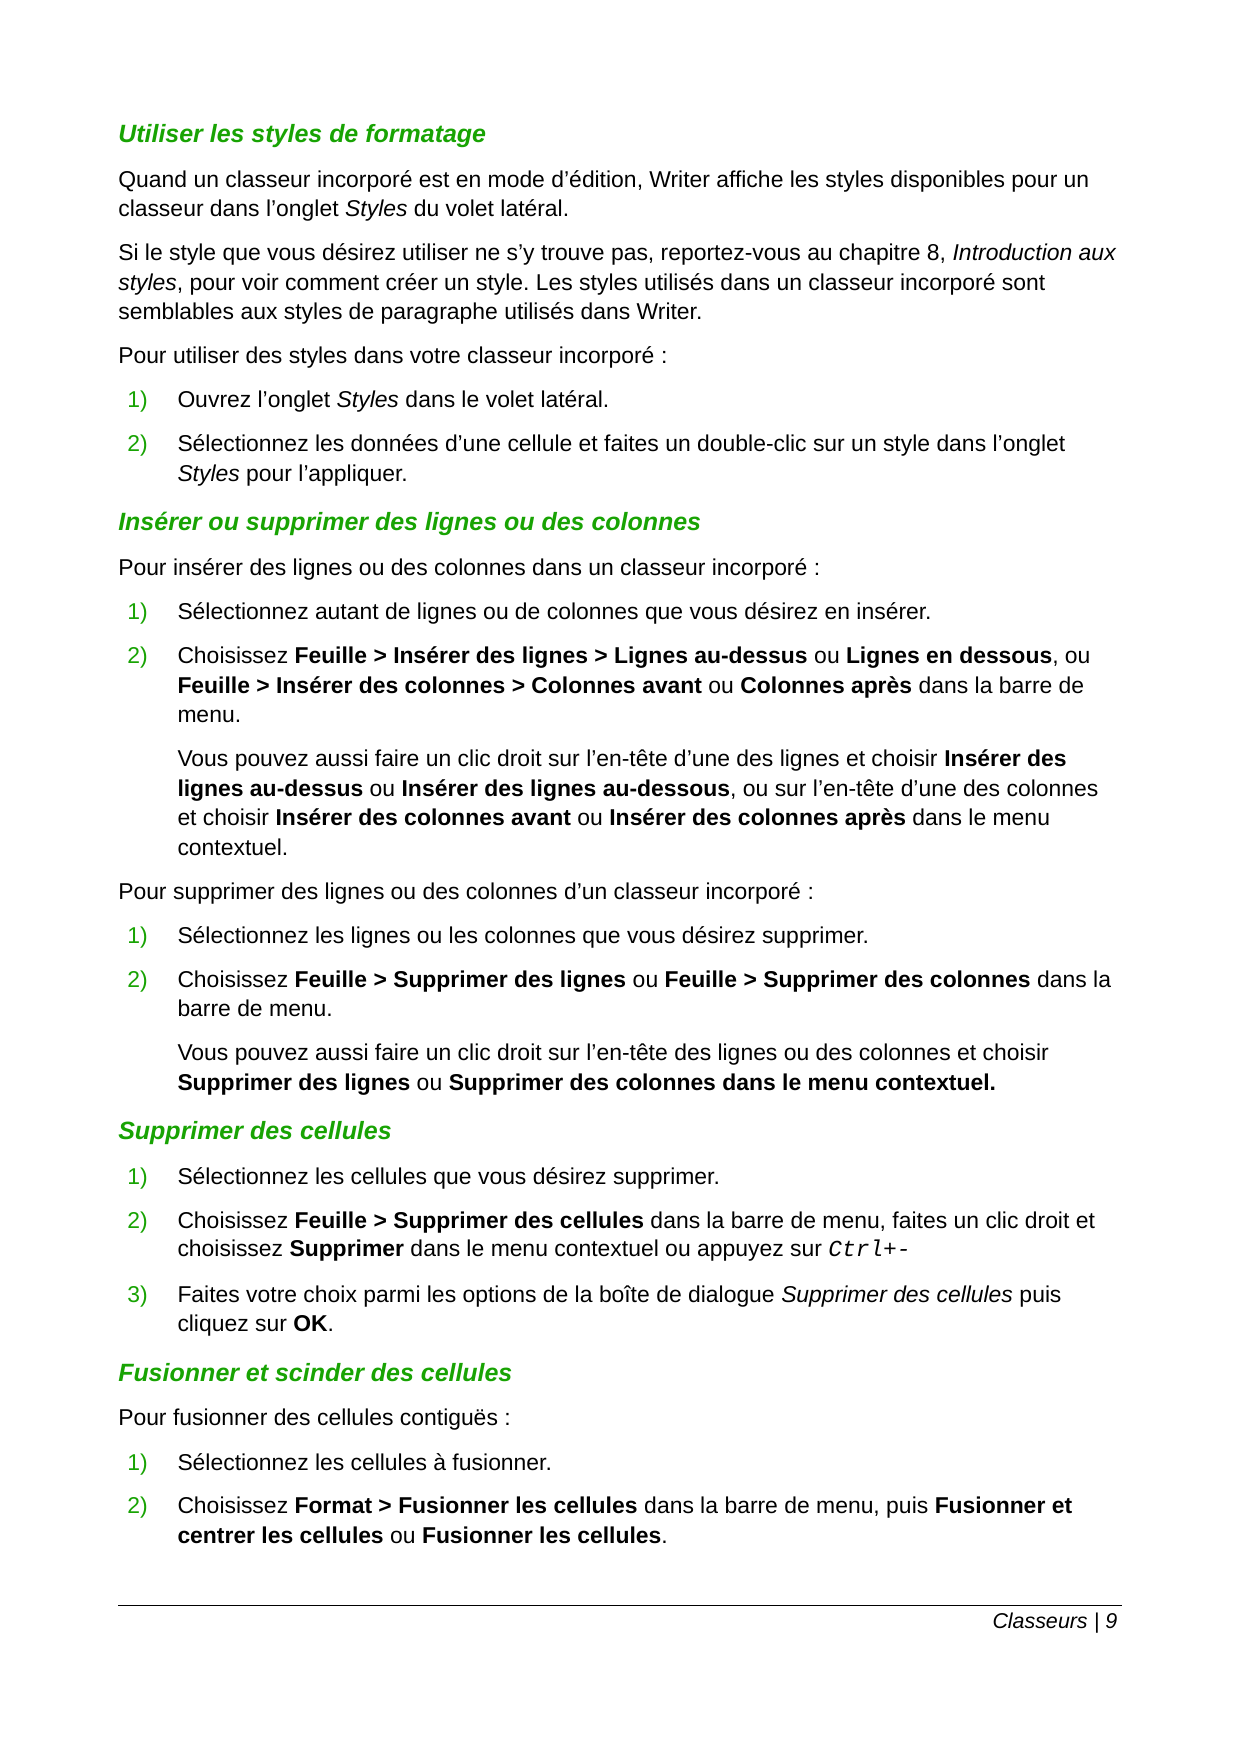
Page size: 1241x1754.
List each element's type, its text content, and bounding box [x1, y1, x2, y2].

subtitle Fusionner et scinder des cellules [118, 1357, 1122, 1386]
list Sélectionnez les données d’une cellule et faites un double-clic sur un style dans l’onglet Styles pour l’appliquer. [148, 427, 1122, 486]
list Vous pouvez aussi faire un clic droit sur l’en-tête des lignes ou des colonnes et choisir Supprimer des lignes ou Supprimer des colonnes dans le menu contextuel. [148, 1036, 1122, 1095]
list Choisissez Feuille > Supprimer des lignes ou Feuille > Supprimer des colonnes dans la barre de menu. [148, 963, 1122, 1022]
text Quand un classeur incorporé est en mode d’édition, Writer affiche les styles disponibles pour un classeur dans l’onglet Styles du volet latéral. [118, 162, 1122, 221]
subtitle Insérer ou supprimer des lignes ou des colonnes [118, 507, 1122, 536]
list Vous pouvez aussi faire un clic droit sur l’en-tête d’une des lignes et choisir Insérer des lignes au-dessus ou Insérer des lignes au-dessous, ou sur l’en-tête d’une des colonnes et choisir Insérer des colonnes avant ou Insérer des colonnes après dans le menu contextuel. [148, 742, 1122, 860]
list Sélectionnez les cellules que vous désirez supprimer. [148, 1160, 1122, 1189]
text Pour insérer des lignes ou des colonnes dans un classeur incorporé : [118, 551, 1122, 580]
text Pour utiliser des styles dans votre classeur incorporé : [118, 339, 1122, 368]
list Choisissez Feuille > Supprimer des cellules dans la barre de menu, faites un clic droit et choisissez Supprimer dans le menu contextuel ou appuyez sur Ctrl+- [148, 1204, 1122, 1263]
subtitle Supprimer des cellules [118, 1116, 1122, 1145]
list Ouvrez l’onglet Styles dans le volet latéral. [148, 383, 1122, 412]
list Choisissez Feuille > Insérer des lignes > Lignes au-dessus ou Lignes en dessous, ou Feuille > Insérer des colonnes > Colonnes avant ou Colonnes après dans la barre de menu. [148, 639, 1122, 727]
list Choisissez Format > Fusionner les cellules dans la barre de menu, puis Fusionner et centrer les cellules ou Fusionner les cellules. [148, 1489, 1122, 1548]
text Si le style que vous désirez utiliser ne s’y trouve pas, reportez-vous au chapitre 8, Introduction aux styles, pour voir comment créer un style. Les styles utilisés dans un classeur incorporé sont semblables aux styles de paragraphe utilisés dans Writer. [118, 236, 1122, 324]
list Sélectionnez les cellules à fusionner. [148, 1445, 1122, 1475]
list Faites votre choix parmi les options de la boîte de dialogue Supprimer des cellules puis cliquez sur OK. [148, 1277, 1122, 1336]
text Pour supprimer des lignes ou des colonnes d’un classeur incorporé : [118, 874, 1122, 904]
subtitle Utiliser les styles de formatage [118, 118, 1122, 148]
list Sélectionnez autant de lignes ou de colonnes que vous désirez en insérer. [148, 595, 1122, 624]
text Pour fusionner des cellules contiguës : [118, 1401, 1122, 1431]
list Sélectionnez les lignes ou les colonnes que vous désirez supprimer. [148, 918, 1122, 948]
